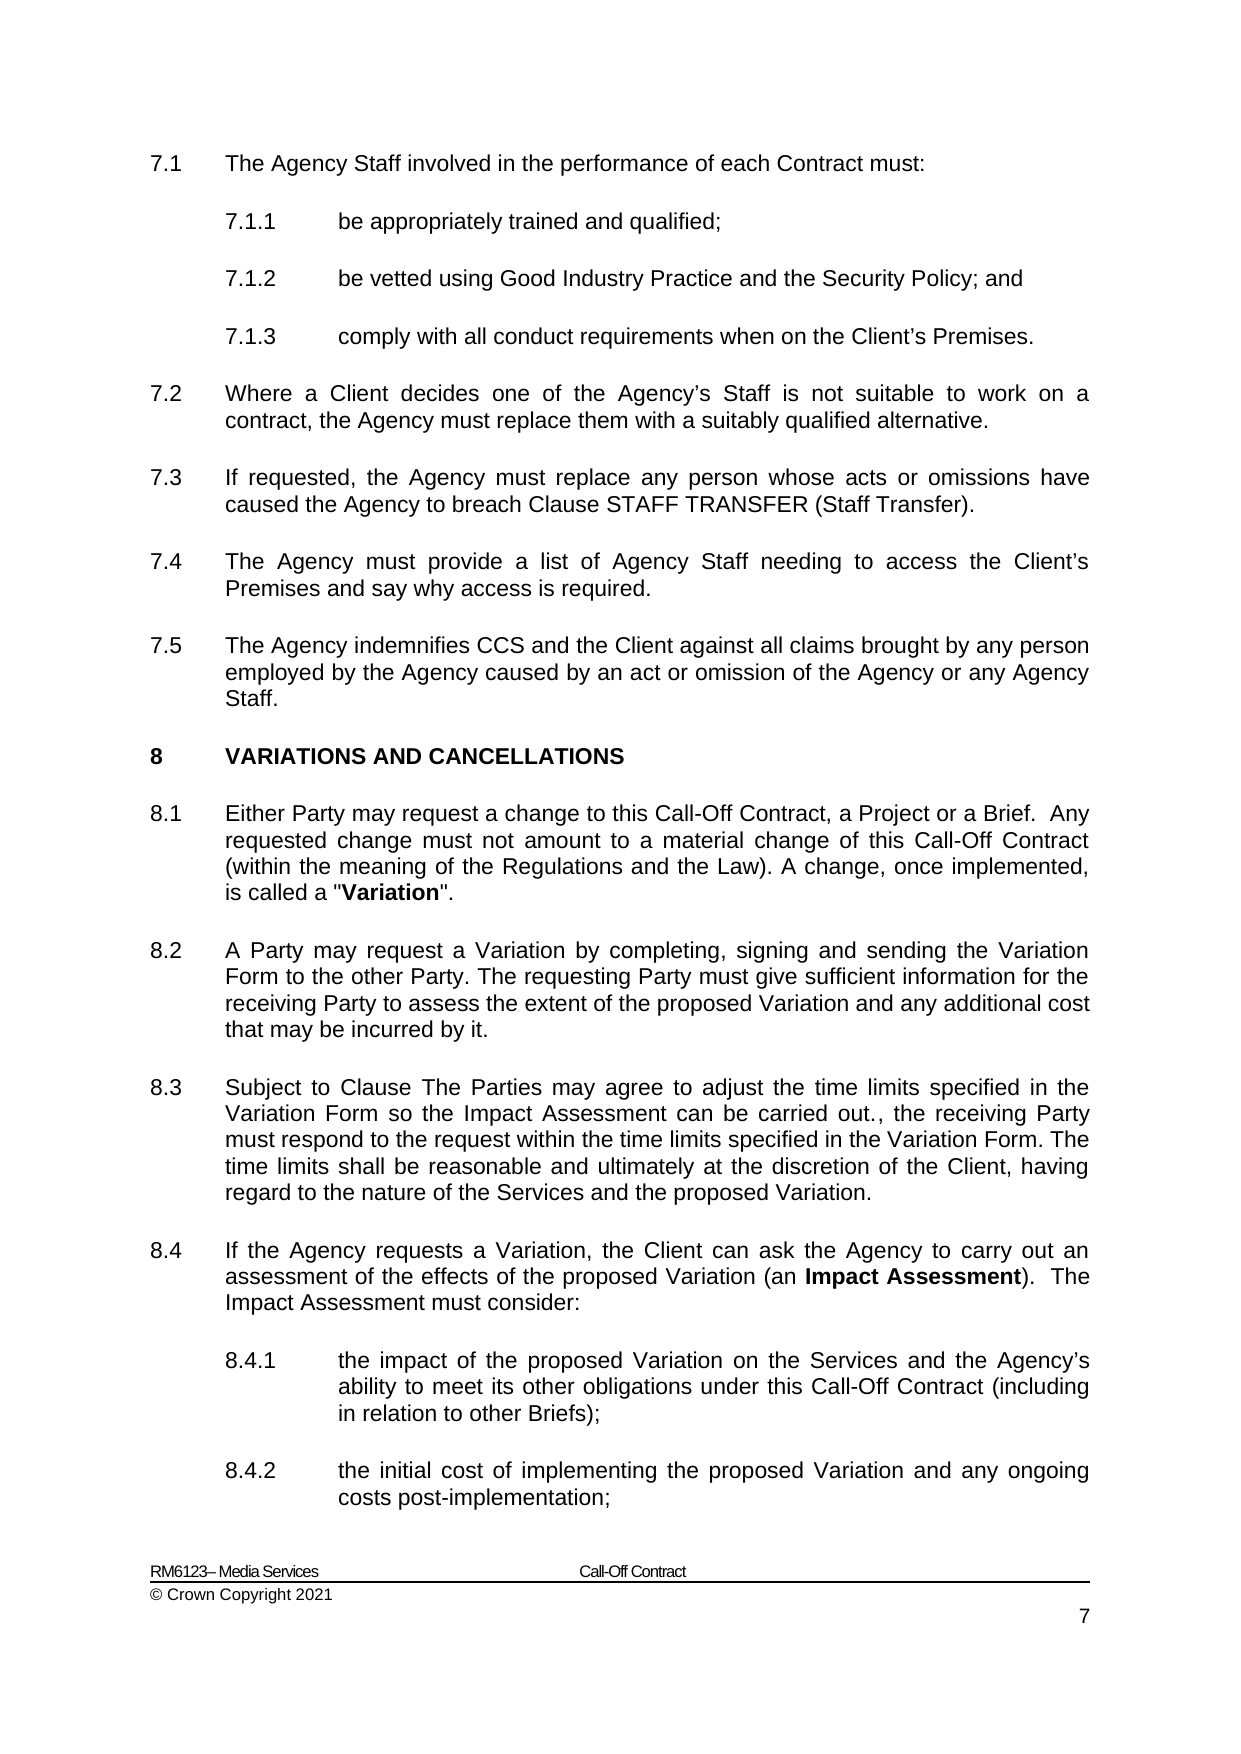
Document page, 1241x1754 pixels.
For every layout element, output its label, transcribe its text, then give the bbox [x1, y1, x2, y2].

list The Agency Staff involved in the performance of each Contract must: [150, 150, 1090, 176]
list Where a Client decides one of the Agency’s Staff is not suitable to work on a contract, the Agency must replace them with a suitably qualified alternative. [150, 380, 1090, 433]
list be appropriately trained and qualified; [225, 208, 1090, 234]
list A Party may request a Variation by completing, signing and sending the Variation Form to the other Party. The requesting Party must give sufficient information for the receiving Party to assess the extent of the proposed Variation and any additional cost that may be incurred by it. [150, 937, 1090, 1042]
list The Agency indemnifies CCS and the Client against all claims brought by any person employed by the Agency caused by an act or omission of the Agency or any Agency Staff. [150, 632, 1090, 711]
list VARIATIONS AND CANCELLATIONS [150, 743, 1090, 769]
list If requested, the Agency must replace any person whose acts or omissions have caused the Agency to breach Clause 26 (Staff Transfer). [150, 464, 1090, 517]
list the impact of the proposed Variation on the Services and the Agency’s ability to meet its other obligations under this Call-Off Contract (including in relation to other Briefs); [225, 1347, 1090, 1426]
list Subject to Clause 8.5, the receiving Party must respond to the request within the time limits specified in the Variation Form. The time limits shall be reasonable and ultimately at the discretion of the Client, having regard to the nature of the Services and the proposed Variation. [150, 1073, 1090, 1205]
list Either Party may request a change to this Call-Off Contract, a Project or a Brief. Any requested change must not amount to a material change of this Call-Off Contract (within the meaning of the Regulations and the Law). A change, once implemented, is called a "Variation". [150, 800, 1090, 906]
list The Agency must provide a list of Agency Staff needing to access the Client’s Premises and say why access is required. [150, 548, 1090, 601]
list comply with all conduct requirements when on the Client’s Premises. [225, 323, 1090, 349]
list be vetted using Good Industry Practice and the Security Policy; and [225, 265, 1090, 292]
list the initial cost of implementing the proposed Variation and any ongoing costs post-implementation; [225, 1457, 1090, 1510]
list If the Agency requests a Variation, the Client can ask the Agency to carry out an assessment of the effects of the proposed Variation (an Impact Assessment). The Impact Assessment must consider: [150, 1237, 1090, 1316]
